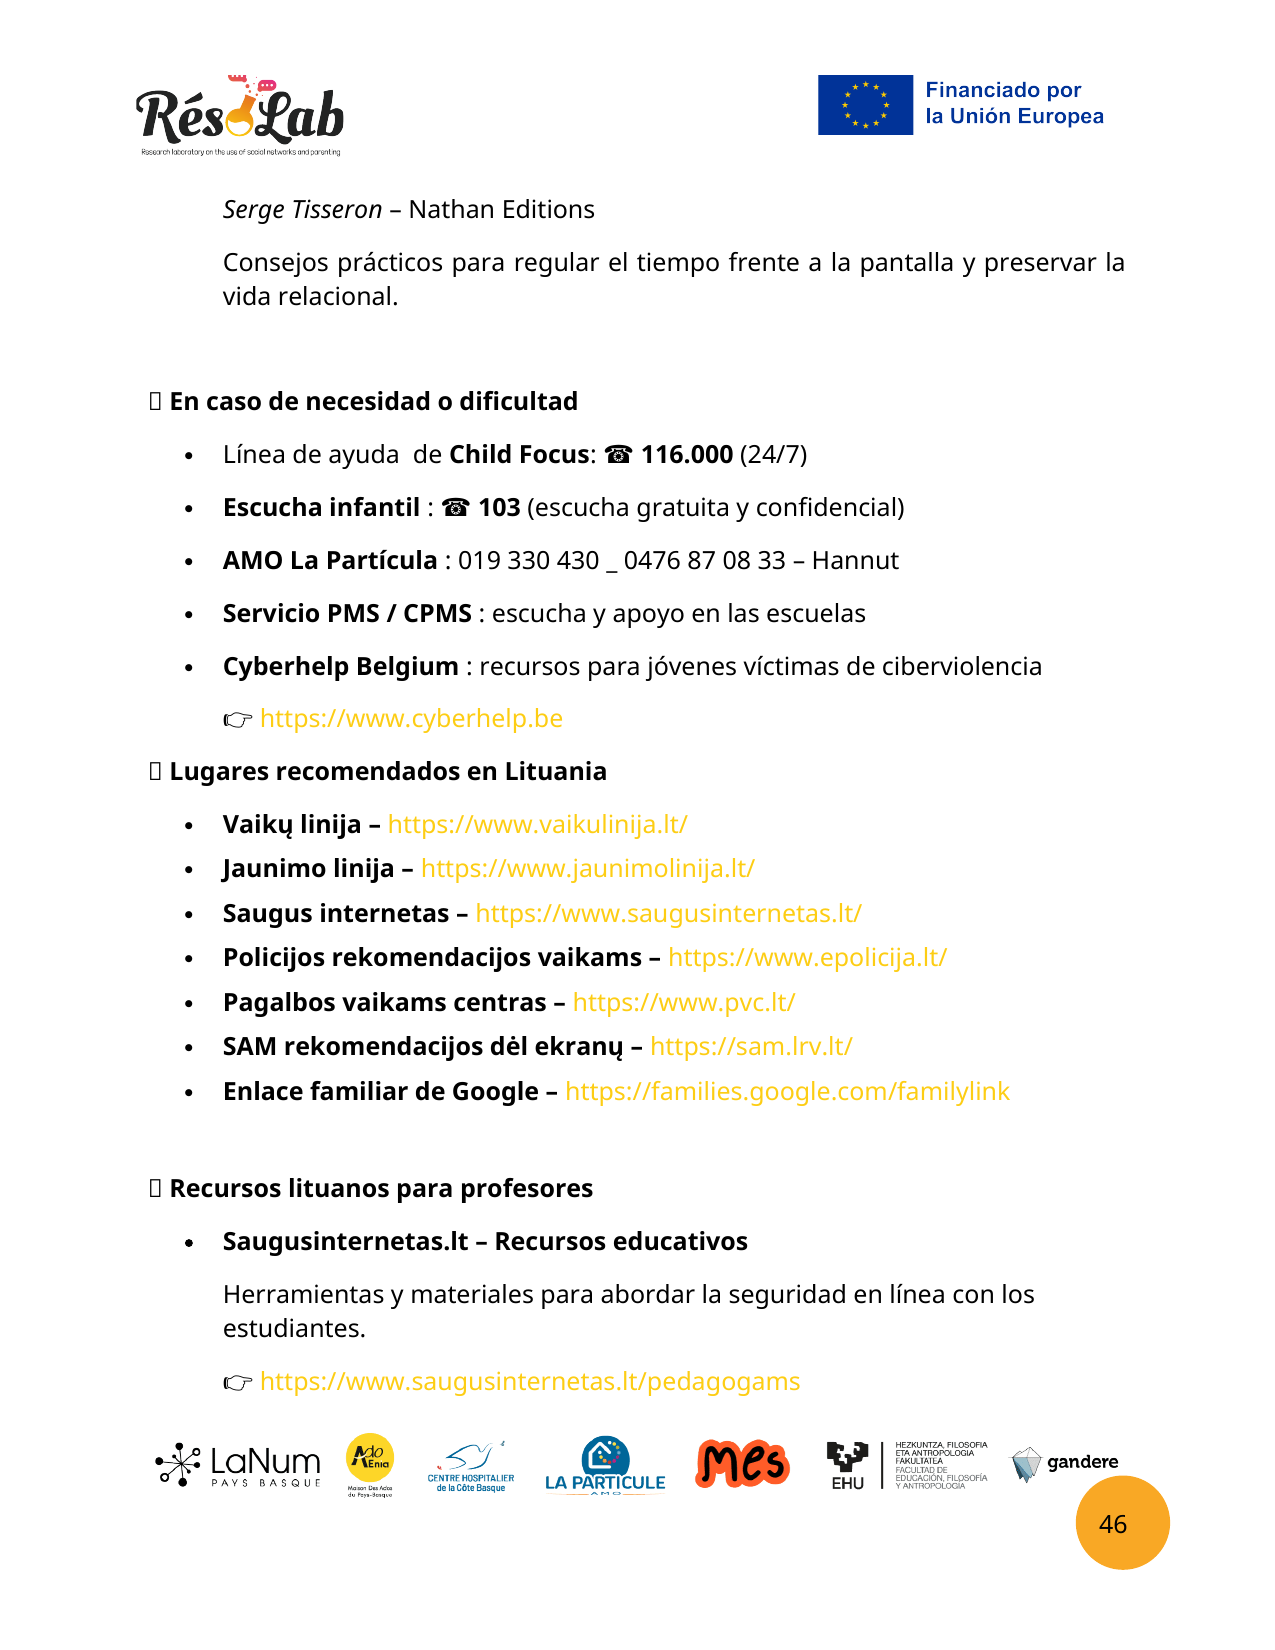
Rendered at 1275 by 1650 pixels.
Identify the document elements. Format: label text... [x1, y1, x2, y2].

text Consejos prácticos para regular el tiempo frente a la pantalla y preservar la vida relacional. [223, 244, 1127, 312]
text Herramientas y materiales para abordar la seguridad en línea con los estudiantes. [223, 1276, 1127, 1344]
text 🔗 Recursos lituanos para profesores [148, 1171, 1127, 1205]
text 🔗 Lugares recomendados en Lituania [148, 754, 1127, 788]
list Enlace familiar de Google – https://families.google.com/familylink [185, 1073, 1127, 1107]
list Saugusinternetas.lt – Recursos educativos [185, 1223, 1127, 1258]
list Jaunimo linija – https://www.jaunimolinija.lt/ [185, 851, 1127, 885]
list Pagalbos vaikams centras – https://www.pvc.lt/ [185, 984, 1127, 1018]
list AMO La Partícula : 019 330 430 _ 0476 87 08 33 – Hannut [185, 542, 1127, 577]
text 👉 https://www.saugusinternetas.lt/pedagogams [223, 1363, 1127, 1397]
list Escucha infantil : ☎️ 103 (escucha gratuita y confidencial) [185, 490, 1127, 524]
picture [813, 75, 1117, 135]
list Vaikų linija – https://www.vaikulinija.lt/ [185, 807, 1127, 841]
list Línea de ayuda de Child Focus: ☎️ 116.000 (24/7) [185, 437, 1127, 471]
picture [136, 75, 344, 158]
text 👉 https://www.cyberhelp.be [223, 701, 1127, 735]
list Saugus internetas – https://www.saugusinternetas.lt/ [185, 896, 1127, 929]
picture [147, 1430, 1128, 1500]
list SAM rekomendacijos dėl ekranų – https://sam.lrv.lt/ [185, 1029, 1127, 1063]
list Servicio PMS / CPMS : escucha y apoyo en las escuelas [185, 595, 1127, 629]
list Cyberhelp Belgium : recursos para jóvenes víctimas de ciberviolencia [185, 648, 1127, 682]
text 💬 En caso de necesidad o dificultad [148, 384, 1127, 418]
list Policijos rekomendacijos vaikams – https://www.epolicija.lt/ [185, 940, 1127, 974]
text Serge Tisseron – Nathan Editions [223, 192, 1127, 226]
